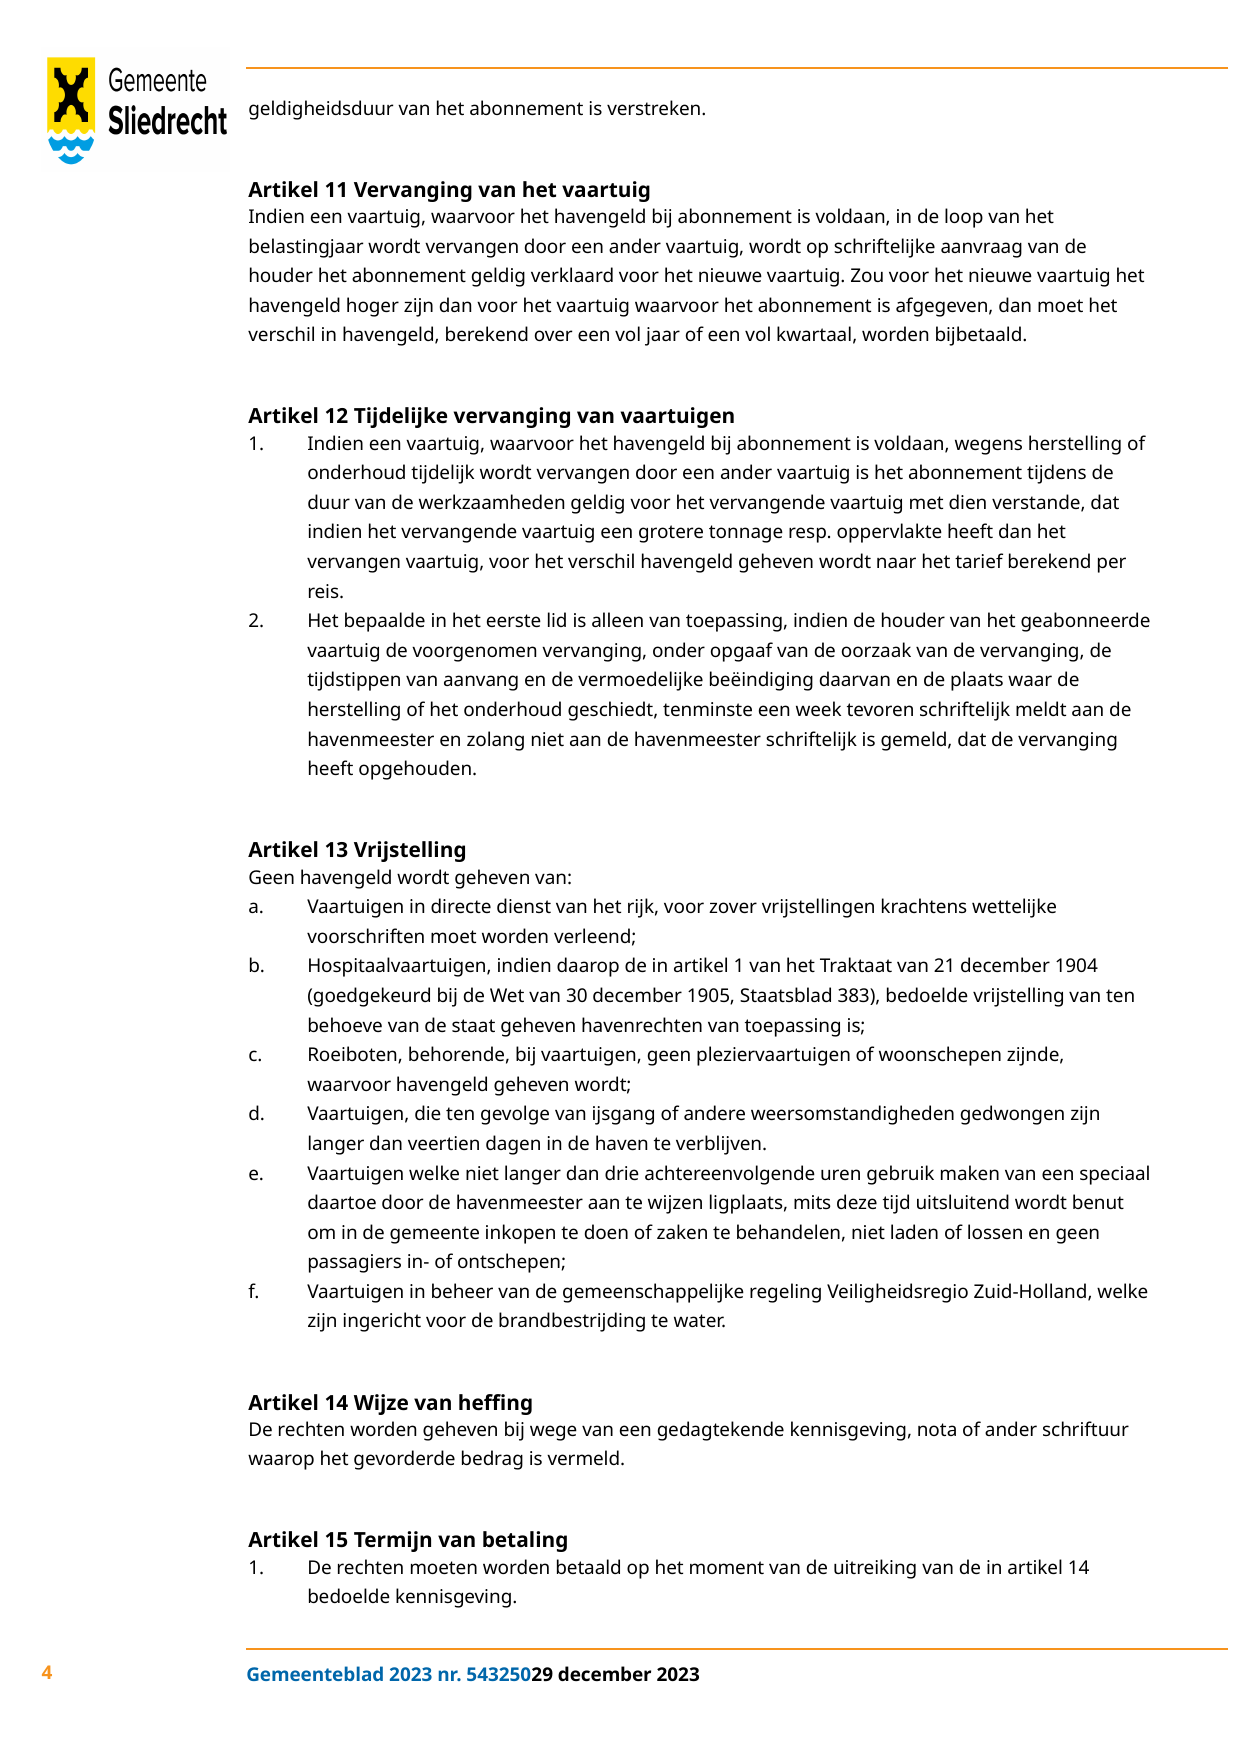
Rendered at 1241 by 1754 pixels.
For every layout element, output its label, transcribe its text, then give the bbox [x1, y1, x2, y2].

text geldigheidsduur van het abonnement is verstreken. [248, 95, 1152, 121]
list Het bepaalde in het eerste lid is alleen van toepassing, indien de houder van het geabonneerde vaartuig de voorgenomen vervanging, onder opgaaf van de oorzaak van de vervanging, de tijdstippen van aanvang en de vermoedelijke beëindiging daarvan en de plaats waar de herstelling of het onderhoud geschiedt, tenminste een week tevoren schriftelijk meldt aan de havenmeester en zolang niet aan de havenmeester schriftelijk is gemeld, dat de vervanging heeft opgehouden. [248, 607, 1152, 781]
text Artikel 15 Termijn van betaling [248, 1526, 1152, 1554]
text De rechten worden geheven bij wege van een gedagtekende kennisgeving, nota of ander schriftuur waarop het gevorderde bedrag is vermeld. [248, 1416, 1152, 1471]
list De rechten moeten worden betaald op het moment van de uitreiking van de in artikel 14 bedoelde kennisgeving. [248, 1554, 1152, 1609]
text Indien een vaartuig, waarvoor het havengeld bij abonnement is voldaan, in de loop van het belastingjaar wordt vervangen door een ander vaartuig, wordt op schriftelijke aanvraag van de houder het abonnement geldig verklaard voor het nieuwe vaartuig. Zou voor het nieuwe vaartuig het havengeld hoger zijn dan voor het vaartuig waarvoor het abonnement is afgegeven, dan moet het verschil in havengeld, berekend over een vol jaar of een vol kwartaal, worden bijbetaald. [248, 203, 1152, 347]
text Artikel 13 Vrijstelling [248, 835, 1152, 864]
list Vaartuigen, die ten gevolge van ijsgang of andere weersomstandigheden gedwongen zijn langer dan veertien dagen in de haven te verblijven. [248, 1101, 1152, 1156]
list Vaartuigen in directe dienst van het rijk, voor zover vrijstellingen krachtens wettelijke voorschriften moet worden verleend; [248, 893, 1152, 949]
list Indien een vaartuig, waarvoor het havengeld bij abonnement is voldaan, wegens herstelling of onderhoud tijdelijk wordt vervangen door een ander vaartuig is het abonnement tijdens de duur van de werkzaamheden geldig voor het vervangende vaartuig met dien verstande, dat indien het vervangende vaartuig een grotere tonnage resp. oppervlakte heeft dan het vervangen vaartuig, voor het verschil havengeld geheven wordt naar het tarief berekend per reis. [248, 430, 1152, 604]
list Roeiboten, behorende, bij vaartuigen, geen pleziervaartuigen of woonschepen zijnde, waarvoor havengeld geheven wordt; [248, 1041, 1152, 1097]
text Geen havengeld wordt geheven van: [248, 864, 1152, 889]
text Artikel 14 Wijze van heffing [248, 1388, 1152, 1416]
text Artikel 11 Vervanging van het vaartuig [248, 175, 1152, 203]
list Hospitaalvaartuigen, indien daarop de in artikel 1 van het Traktaat van 21 december 1904 (goedgekeurd bij de Wet van 30 december 1905, Staatsblad 383), bedoelde vrijstelling van ten behoeve van de staat geheven havenrechten van toepassing is; [248, 953, 1152, 1037]
picture [41, 47, 231, 172]
list Vaartuigen in beheer van de gemeenschappelijke regeling Veiligheidsregio Zuid-Holland, welke zijn ingericht voor de brandbestrijding te water. [248, 1278, 1152, 1333]
list Vaartuigen welke niet langer dan drie achtereenvolgende uren gebruik maken van een speciaal daartoe door de havenmeester aan te wijzen ligplaats, mits deze tijd uitsluitend wordt benut om in de gemeente inkopen te doen of zaken te behandelen, niet laden of lossen en geen passagiers in- of ontschepen; [248, 1160, 1152, 1274]
text Artikel 12 Tijdelijke vervanging van vaartuigen [248, 402, 1152, 430]
